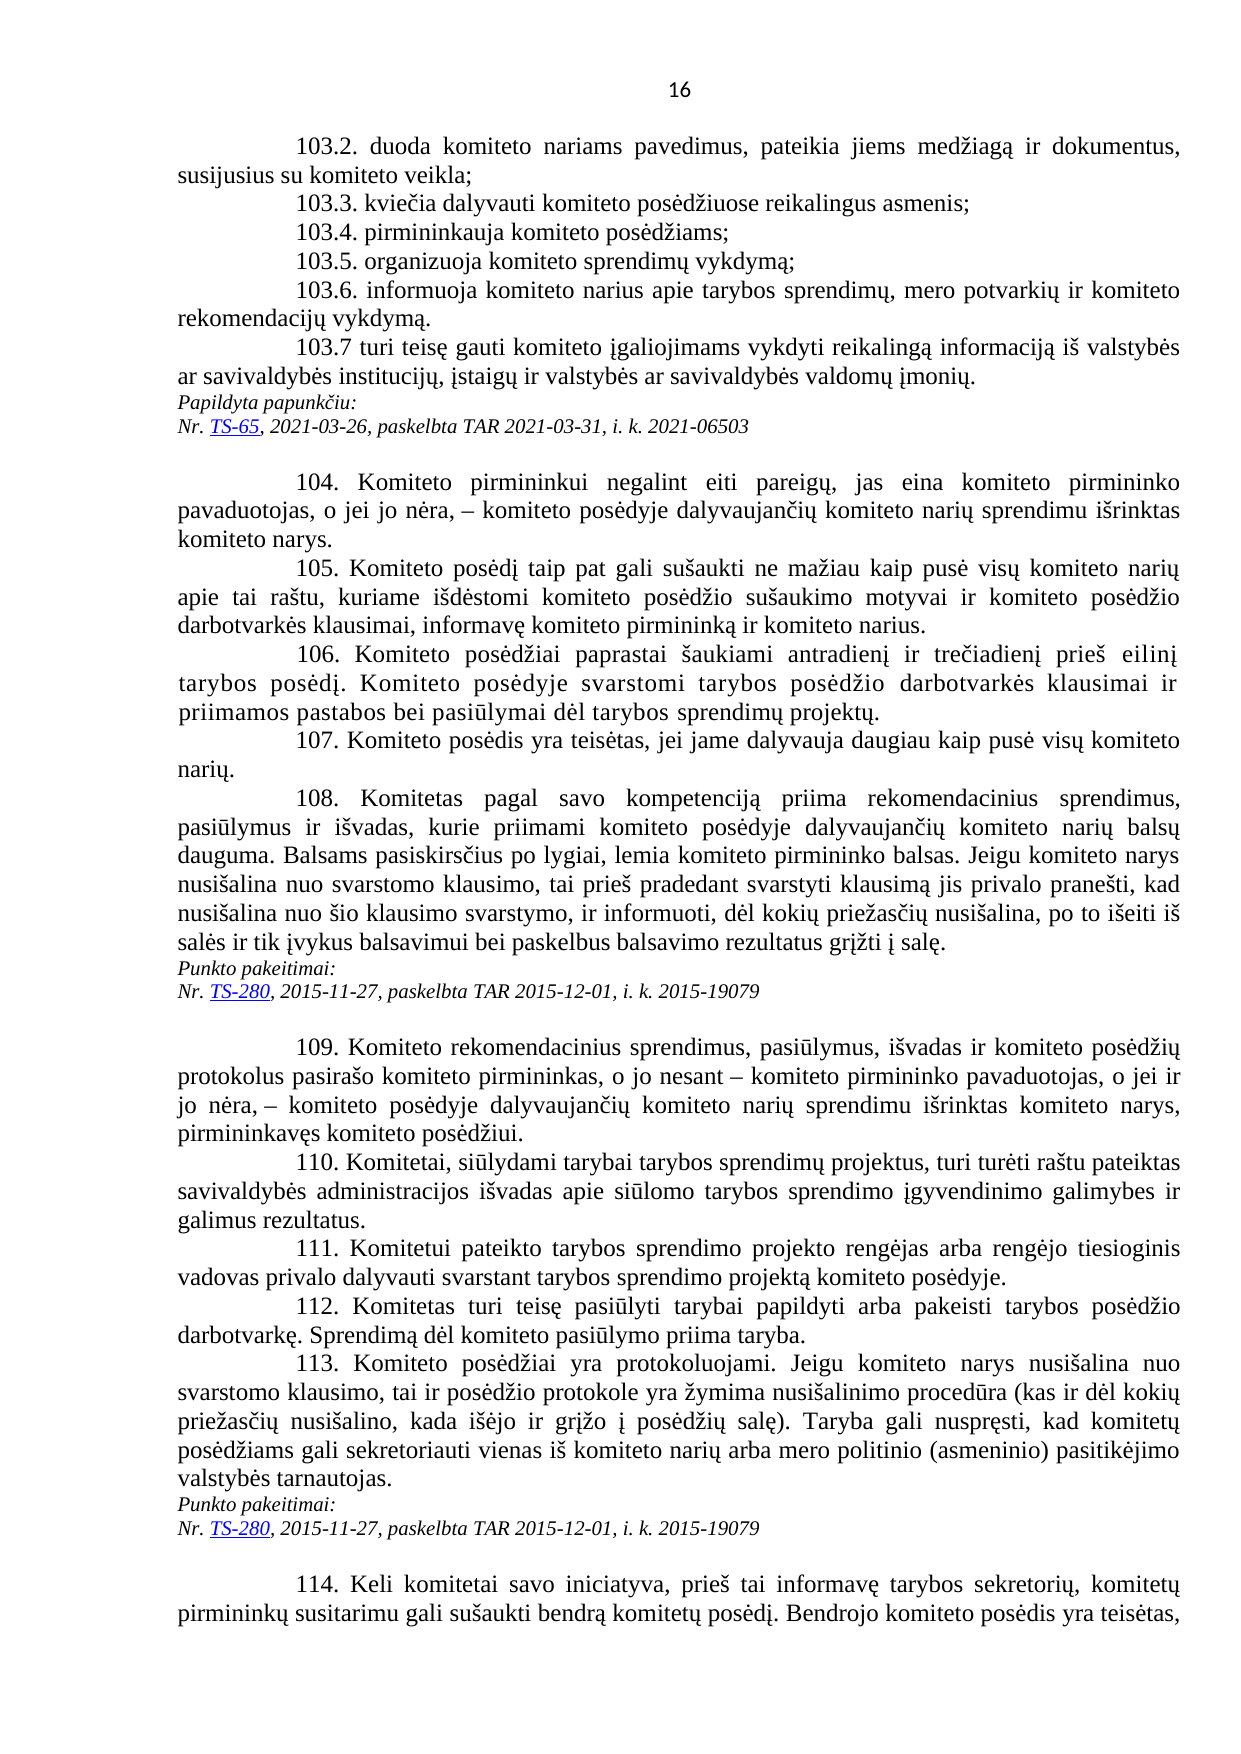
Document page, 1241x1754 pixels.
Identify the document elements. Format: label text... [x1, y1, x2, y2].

text Punkto pakeitimai: [177, 955, 1181, 979]
text 109. Komiteto rekomendacinius sprendimus, pasiūlymus, išvadas ir komiteto posėdžių protokolus pasirašo komiteto pirmininkas, o jo nesant – komiteto pirmininko pavaduotojas, o jei ir jo nėra, – komiteto posėdyje dalyvaujančių komiteto narių sprendimu išrinktas komiteto narys, pirmininkavęs komiteto posėdžiui. [177, 1032, 1181, 1147]
text 103.3. kviečia dalyvauti komiteto posėdžiuose reikalingus asmenis; [177, 188, 1181, 217]
text 110. Komitetai, siūlydami tarybai tarybos sprendimų projektus, turi turėti raštu pateiktas savivaldybės administracijos išvadas apie siūlomo tarybos sprendimo įgyvendinimo galimybes ir galimus rezultatus. [177, 1147, 1181, 1233]
text 105. Komiteto posėdį taip pat gali sušaukti ne mažiau kaip pusė visų komiteto narių apie tai raštu, kuriame išdėstomi komiteto posėdžio sušaukimo motyvai ir komiteto posėdžio darbotvarkės klausimai, informavę komiteto pirmininką ir komiteto narius. [177, 553, 1181, 639]
text 106. Komiteto posėdžiai paprastai šaukiami antradienį ir trečiadienį prieš eilinį tarybos posėdį. Komiteto posėdyje svarstomi tarybos posėdžio darbotvarkės klausimai ir priimamos pastabos bei pasiūlymai dėl tarybos sprendimų projektų. [178, 639, 1177, 725]
text Nr. TS-65, 2021-03-26, paskelbta TAR 2021-03-31, i. k. 2021-06503 [177, 414, 1181, 438]
text 103.5. organizuoja komiteto sprendimų vykdymą; [177, 246, 1181, 275]
text 103.6. informuoja komiteto narius apie tarybos sprendimų, mero potvarkių ir komiteto rekomendacijų vykdymą. [177, 275, 1181, 332]
text 113. Komiteto posėdžiai yra protokoluojami. Jeigu komiteto narys nusišalina nuo svarstomo klausimo, tai ir posėdžio protokole yra žymima nusišalinimo procedūra (kas ir dėl kokių priežasčių nusišalino, kada išėjo ir grįžo į posėdžių salę). Taryba gali nuspręsti, kad komitetų posėdžiams gali sekretoriauti vienas iš komiteto narių arba mero politinio (asmeninio) pasitikėjimo valstybės tarnautojas. [177, 1348, 1181, 1492]
text 103.4. pirmininkauja komiteto posėdžiams; [177, 217, 1181, 246]
text 108. Komitetas pagal savo kompetenciją priima rekomendacinius sprendimus, pasiūlymus ir išvadas, kurie priimami komiteto posėdyje dalyvaujančių komiteto narių balsų dauguma. Balsams pasiskirsčius po lygiai, lemia komiteto pirmininko balsas. Jeigu komiteto narys nusišalina nuo svarstomo klausimo, tai prieš pradedant svarstyti klausimą jis privalo pranešti, kad nusišalina nuo šio klausimo svarstymo, ir informuoti, dėl kokių priežasčių nusišalina, po to išeiti iš salės ir tik įvykus balsavimui bei paskelbus balsavimo rezultatus grįžti į salę. [177, 783, 1181, 955]
text 114. Keli komitetai savo iniciatyva, prieš tai informavę tarybos sekretorių, komitetų pirmininkų susitarimu gali sušaukti bendrą komitetų posėdį. Bendrojo komiteto posėdis yra teisėtas, [177, 1569, 1181, 1627]
text 107. Komiteto posėdis yra teisėtas, jei jame dalyvauja daugiau kaip pusė visų komiteto narių. [177, 725, 1181, 783]
text 103.2. duoda komiteto nariams pavedimus, pateikia jiems medžiagą ir dokumentus, susijusius su komiteto veikla; [177, 131, 1181, 188]
text 103.7 turi teisę gauti komiteto įgaliojimams vykdyti reikalingą informaciją iš valstybės ar savivaldybės institucijų, įstaigų ir valstybės ar savivaldybės valdomų įmonių. [177, 332, 1181, 390]
text 112. Komitetas turi teisę pasiūlyti tarybai papildyti arba pakeisti tarybos posėdžio darbotvarkę. Sprendimą dėl komiteto pasiūlymo priima taryba. [177, 1291, 1181, 1348]
text Papildyta papunkčiu: [177, 390, 1181, 414]
text Punkto pakeitimai: [177, 1492, 1181, 1516]
text 104. Komiteto pirmininkui negalint eiti pareigų, jas eina komiteto pirmininko pavaduotojas, o jei jo nėra, – komiteto posėdyje dalyvaujančių komiteto narių sprendimu išrinktas komiteto narys. [177, 467, 1181, 553]
text Nr. TS-280, 2015-11-27, paskelbta TAR 2015-12-01, i. k. 2015-19079 [177, 979, 1181, 1003]
text 111. Komitetui pateikto tarybos sprendimo projekto rengėjas arba rengėjo tiesioginis vadovas privalo dalyvauti svarstant tarybos sprendimo projektą komiteto posėdyje. [177, 1233, 1181, 1291]
text Nr. TS-280, 2015-11-27, paskelbta TAR 2015-12-01, i. k. 2015-19079 [177, 1516, 1181, 1540]
